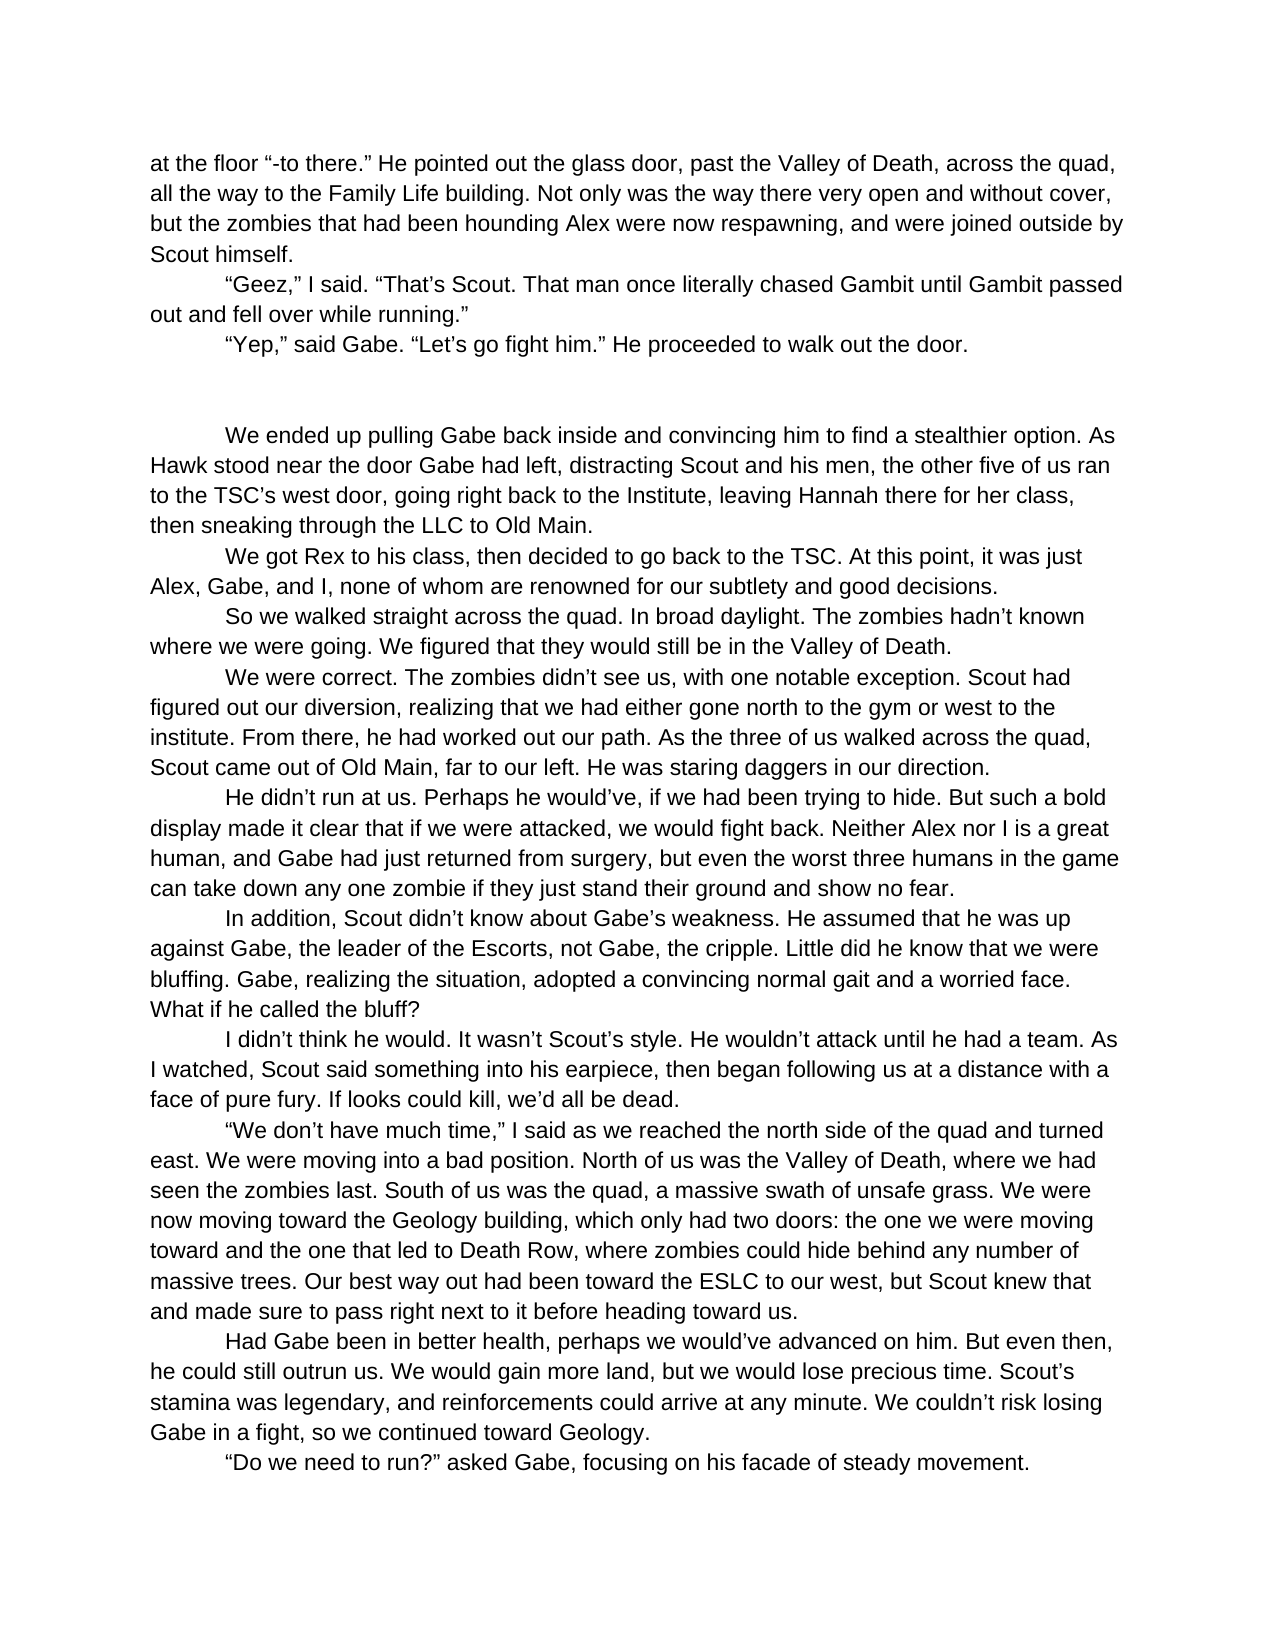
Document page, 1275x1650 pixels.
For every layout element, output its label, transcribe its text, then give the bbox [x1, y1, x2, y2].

text I didn’t think he would. It wasn’t Scout’s style. He wouldn’t attack until he had a team. As I watched, Scout said something into his earpiece, then began following us at a distance with a face of pure fury. If looks could kill, we’d all be dead. [150, 1026, 1125, 1113]
text at the floor “-to there.” He pointed out the glass door, past the Valley of Death, across the quad, all the way to the Family Life building. Not only was the way there very open and without cover, but the zombies that had been hounding Alex were now respawning, and were joined outside by Scout himself. [150, 150, 1125, 267]
text “We don’t have much time,” I said as we reached the north side of the quad and turned east. We were moving into a bad position. North of us was the Valley of Death, where we had seen the zombies last. South of us was the quad, a massive swath of unsafe grass. We were now moving toward the Geology building, which only had two doors: the one we were moving toward and the one that led to Death Row, where zombies could hide behind any number of massive trees. Our best way out had been toward the ESLC to our west, but Scout knew that and made sure to pass right next to it before heading toward us. [150, 1117, 1125, 1324]
text We got Rex to his class, then decided to go back to the TSC. At this point, it was just Alex, Gabe, and I, none of whom are renowned for our subtlety and good decisions. [150, 543, 1125, 599]
text “Geez,” I said. “That’s Scout. That man once literally chased Gambit until Gambit passed out and fell over while running.” [150, 271, 1125, 327]
text In addition, Scout didn’t know about Gabe’s weakness. He assumed that he was up against Gabe, the leader of the Escorts, not Gabe, the cripple. Little did he know that we were bluffing. Gabe, realizing the situation, adopted a convincing normal gait and a worried face. What if he called the bluff? [150, 905, 1125, 1022]
text He didn’t run at us. Perhaps he would’ve, if we had been trying to hide. But such a bold display made it clear that if we were attacked, we would fight back. Neither Alex nor I is a great human, and Gabe had just returned from surgery, but even the worst three humans in the game can take down any one zombie if they just stand their ground and show no fear. [150, 784, 1125, 901]
text We ended up pulling Gabe back inside and convincing him to find a stealthier option. As Hawk stood near the door Gabe had left, distracting Scout and his men, the other five of us ran to the TSC’s west door, going right back to the Institute, leaving Hannah there for her class, then sneaking through the LLC to Old Main. [150, 422, 1125, 539]
text We were correct. The zombies didn’t see us, with one notable exception. Scout had figured out our diversion, realizing that we had either gone north to the gym or west to the institute. From there, he had worked out our path. As the three of us walked across the quad, Scout came out of Old Main, far to our left. He was staring daggers in our direction. [150, 663, 1125, 781]
text So we walked straight across the quad. In broad daylight. The zombies hadn’t known where we were going. We figured that they would still be in the Valley of Death. [150, 603, 1125, 660]
text Had Gabe been in better health, perhaps we would’ve advanced on him. But even then, he could still outrun us. We would gain more land, but we would lose precious time. Scout’s stamina was legendary, and reinforcements could arrive at any minute. We couldn’t risk losing Gabe in a fight, so we continued toward Geology. [150, 1328, 1125, 1445]
text “Yep,” said Gabe. “Let’s go fight him.” He proceeded to walk out the door. [150, 331, 1125, 358]
text “Do we need to run?” asked Gabe, focusing on his facade of steady movement. [150, 1449, 1125, 1475]
